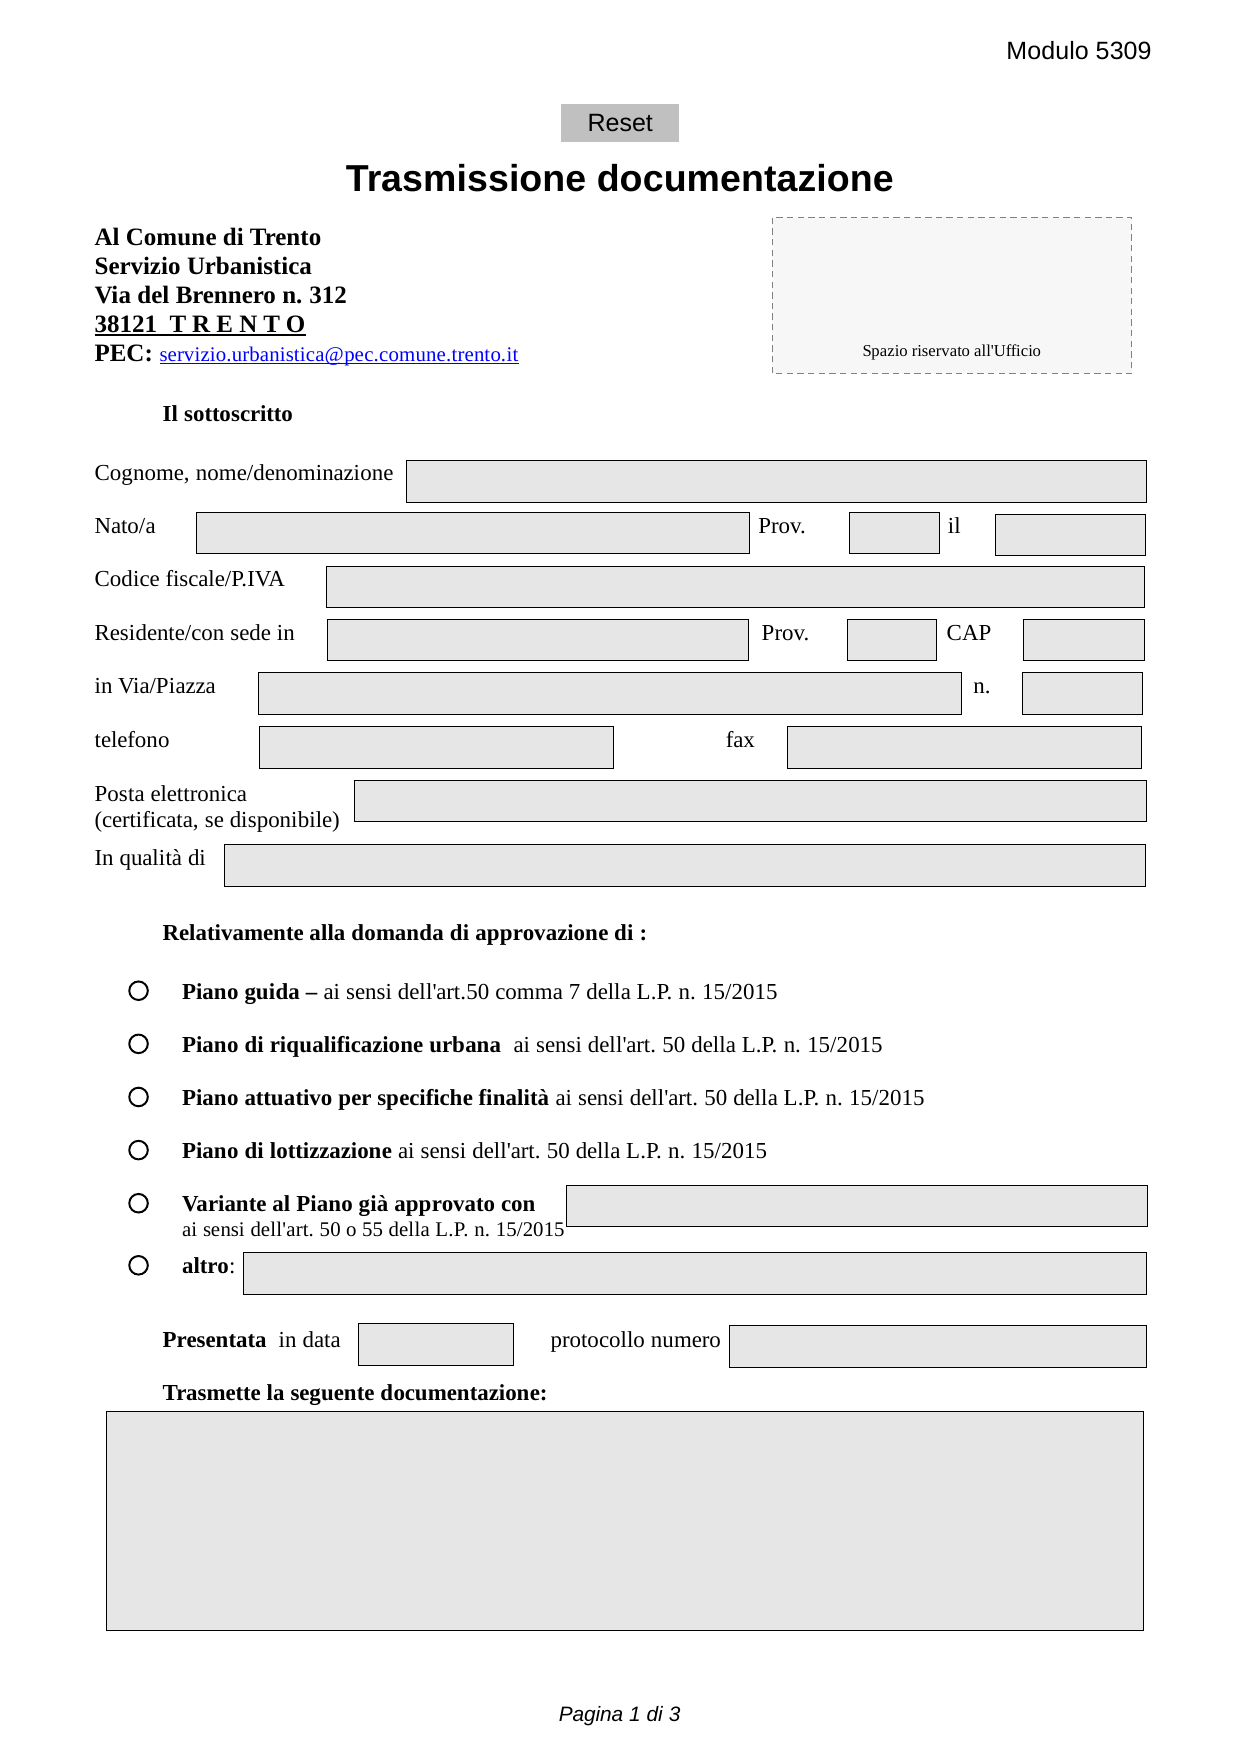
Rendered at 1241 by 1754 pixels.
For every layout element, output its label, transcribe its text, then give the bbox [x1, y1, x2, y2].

text Relativamente alla domanda di approvazione di : [89, 919, 1152, 945]
table_cell Piano di riqualificazione urbana ai sensi dell'art. 50 della L.P. n. 15/2015 [176, 1025, 1151, 1078]
table_header CAP [941, 613, 1015, 666]
table_header [348, 774, 1152, 838]
table_header Nato/a [89, 506, 183, 559]
table_header in Via/Piazza [89, 666, 251, 720]
table_cell [120, 1131, 176, 1184]
text Trasmissione documentazione [89, 149, 1152, 202]
table_header [821, 216, 1152, 373]
table_cell [120, 1025, 176, 1078]
table_cell Piano di lottizzazione ai sensi dell'art. 50 della L.P. n. 15/2015 [176, 1131, 1151, 1184]
table_header il [942, 506, 983, 559]
table_header [183, 506, 752, 559]
table_header [311, 613, 756, 666]
table_header [251, 666, 967, 720]
text Presentata in data [89, 1326, 358, 1353]
table_header [89, 1406, 1151, 1656]
table_header fax [673, 720, 760, 774]
table_header [120, 972, 176, 1025]
table_cell altro: [176, 1246, 1151, 1299]
table_header [839, 613, 941, 666]
text protocollo numero [514, 1326, 729, 1353]
table_cell Variante al Piano già approvato con ai sensi dell'art. 50 o 55 della L.P. n. 15/2015 [176, 1184, 1151, 1246]
table_header [401, 453, 1152, 506]
table_header [217, 839, 1151, 892]
table_header Codice fiscale/P.IVA [89, 560, 321, 613]
table_header Cognome, nome/denominazione [89, 453, 401, 506]
table_cell [120, 1184, 176, 1246]
table_cell [120, 1246, 176, 1299]
text Trasmette la seguente documentazione: [89, 1379, 1152, 1406]
table_header Prov. [753, 506, 841, 559]
table_header telefono [89, 720, 251, 774]
table_cell Piano attuativo per specifiche finalità ai sensi dell'art. 50 della L.P. n. 15/2015 [176, 1078, 1151, 1131]
table_header [760, 720, 1152, 774]
table_header Prov. [756, 613, 839, 666]
table_header In qualità di [89, 839, 217, 892]
table_header Residente/con sede in [89, 613, 311, 666]
table_header Piano guida – ai sensi dell'art.50 comma 7 della L.P. n. 15/2015 [176, 972, 1151, 1025]
table_header [983, 506, 1151, 559]
table_header [321, 560, 1151, 613]
table_header [251, 720, 672, 774]
text Il sottoscritto [89, 399, 1152, 426]
table_header Al Comune di Trento Servizio Urbanistica Via del Brennero n. 312 38121 T R E N T O PEC: servizio.urbanistica@pec.comune.trento.it [89, 216, 821, 373]
table_cell [120, 1078, 176, 1131]
table_header [841, 506, 942, 559]
table_header Posta elettronica (certificata, se disponibile) [89, 774, 348, 838]
table_header [1014, 666, 1152, 720]
table_header n. [967, 666, 1014, 720]
table_header [1015, 613, 1152, 666]
